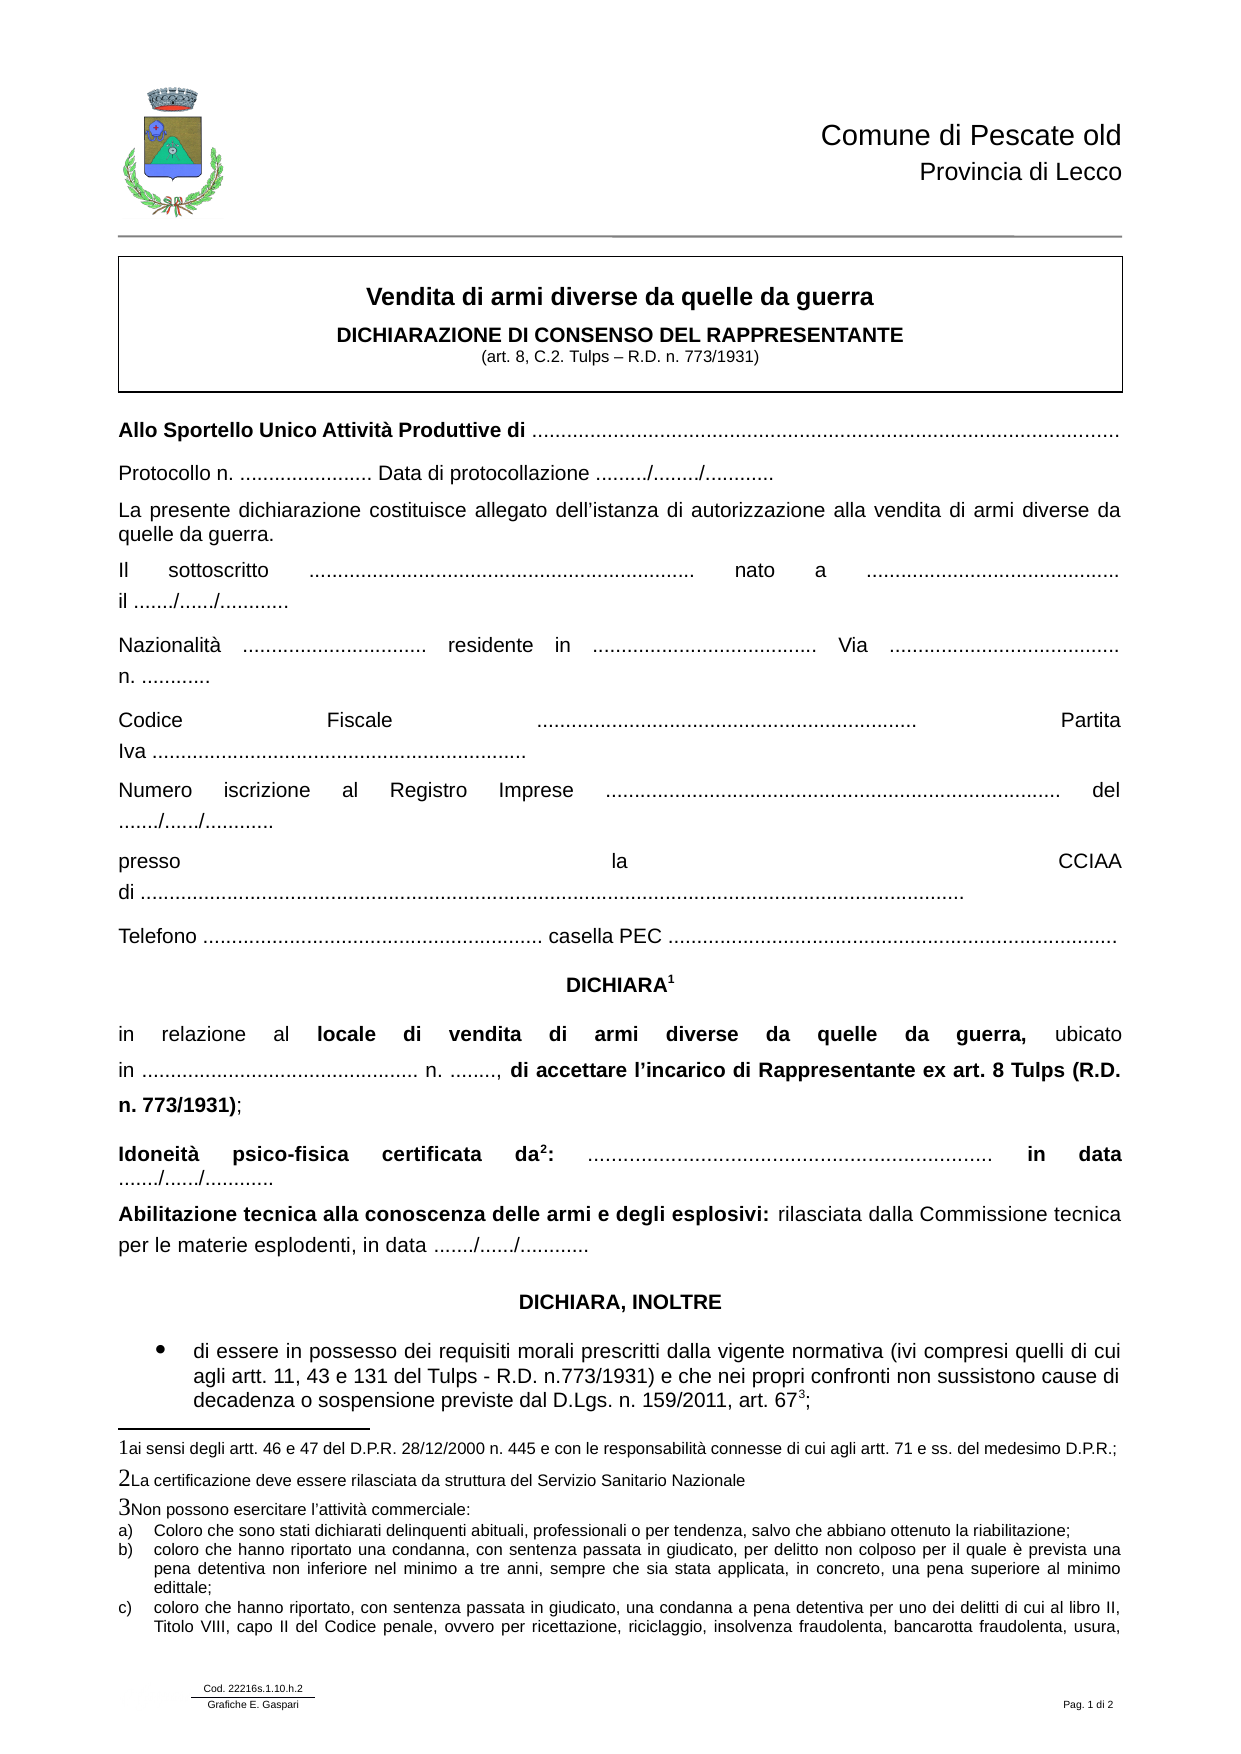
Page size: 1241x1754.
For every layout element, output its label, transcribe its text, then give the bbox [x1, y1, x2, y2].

text Nazionalità ................................ residente in ....................................... Via ........................................ n. ............ [118, 633, 1122, 688]
text Codice Fiscale .................................................................. Partita Iva ................................................................. [118, 707, 1122, 763]
list di essere in possesso dei requisiti morali prescritti dalla vigente normativa (ivi compresi quelli di cui agli artt. 11, 43 e 131 del Tulps - R.D. n.773/1931) e che nei propri confronti non sussistono cause di decadenza o sospensione previste dal D.Lgs. n. 159/2011, art. 67; [156, 1338, 1122, 1411]
text Idoneità psico-fisica certificata da: .................................................................... in data ......./....../............ [118, 1142, 1122, 1190]
list coloro che hanno riportato una condanna, con sentenza passata in giudicato, per delitto non colposo per il quale è prevista una pena detentiva non inferiore nel minimo a tre anni, sempre che sia stata applicata, in concreto, una pena superiore al minimo edittale; [118, 1540, 1122, 1597]
text Provincia di Lecco [224, 157, 1122, 185]
text La certificazione deve essere rilasciata da struttura del Servizio Sanitario Nazionale [118, 1463, 1122, 1492]
text Il sottoscritto ................................................................... nato a ............................................ il ......./....../............ [118, 558, 1122, 613]
list coloro che hanno riportato, con sentenza passata in giudicato, una condanna a pena detentiva per uno dei delitti di cui al libro II, Titolo VIII, capo II del Codice penale, ovvero per ricettazione, riciclaggio, insolvenza fraudolenta, bancarotta fraudolenta, usura, [118, 1597, 1122, 1636]
list Non possono esercitare l’attività commerciale: [118, 1492, 1122, 1521]
text Telefono ........................................................... casella PEC .............................................................................. [118, 923, 1122, 947]
text Numero iscrizione al Registro Imprese ............................................................................... del ......./....../............ [118, 778, 1122, 833]
table_header Vendita di armi diverse da quelle da guerra DICHIARAZIONE DI CONSENSO DEL RAPPRESENTANTE (art. 8, C.2. Tulps – R.D. n. 773/1931) [119, 257, 1122, 391]
list Coloro che sono stati dichiarati delinquenti abituali, professionali o per tendenza, salvo che abbiano ottenuto la riabilitazione; [118, 1521, 1122, 1540]
text ai sensi degli artt. 46 e 47 del D.P.R. 28/12/2000 n. 445 e con le responsabilità connesse di cui agli artt. 71 e ss. del medesimo D.P.R.; [118, 1435, 1122, 1459]
text Comune di Pescate old [224, 118, 1122, 152]
text in relazione al locale di vendita di armi diverse da quelle da guerra, ubicato in ................................................ n. ........, di accettare l’incarico di Rappresentante ex art. 8 Tulps (R.D. n. 773/1931); [118, 1021, 1122, 1117]
text DICHIARA [118, 972, 1122, 996]
text Allo Sportello Unico Attività Produttive di [118, 417, 1122, 441]
text presso la CCIAA di ............................................................................................................................................... [118, 849, 1122, 904]
text La presente dichiarazione costituisce allegato dell’istanza di autorizzazione alla vendita di armi diverse da quelle da guerra. [118, 497, 1122, 545]
picture [122, 87, 224, 219]
text Abilitazione tecnica alla conoscenza delle armi e degli esplosivi: rilasciata dalla Commissione tecnica per le materie esplodenti, in data ......./....../............ [118, 1202, 1122, 1257]
text Protocollo n. ....................... Data di protocollazione ........./......../............ [118, 461, 1122, 485]
text DICHIARA, INOLTRE [118, 1289, 1122, 1313]
